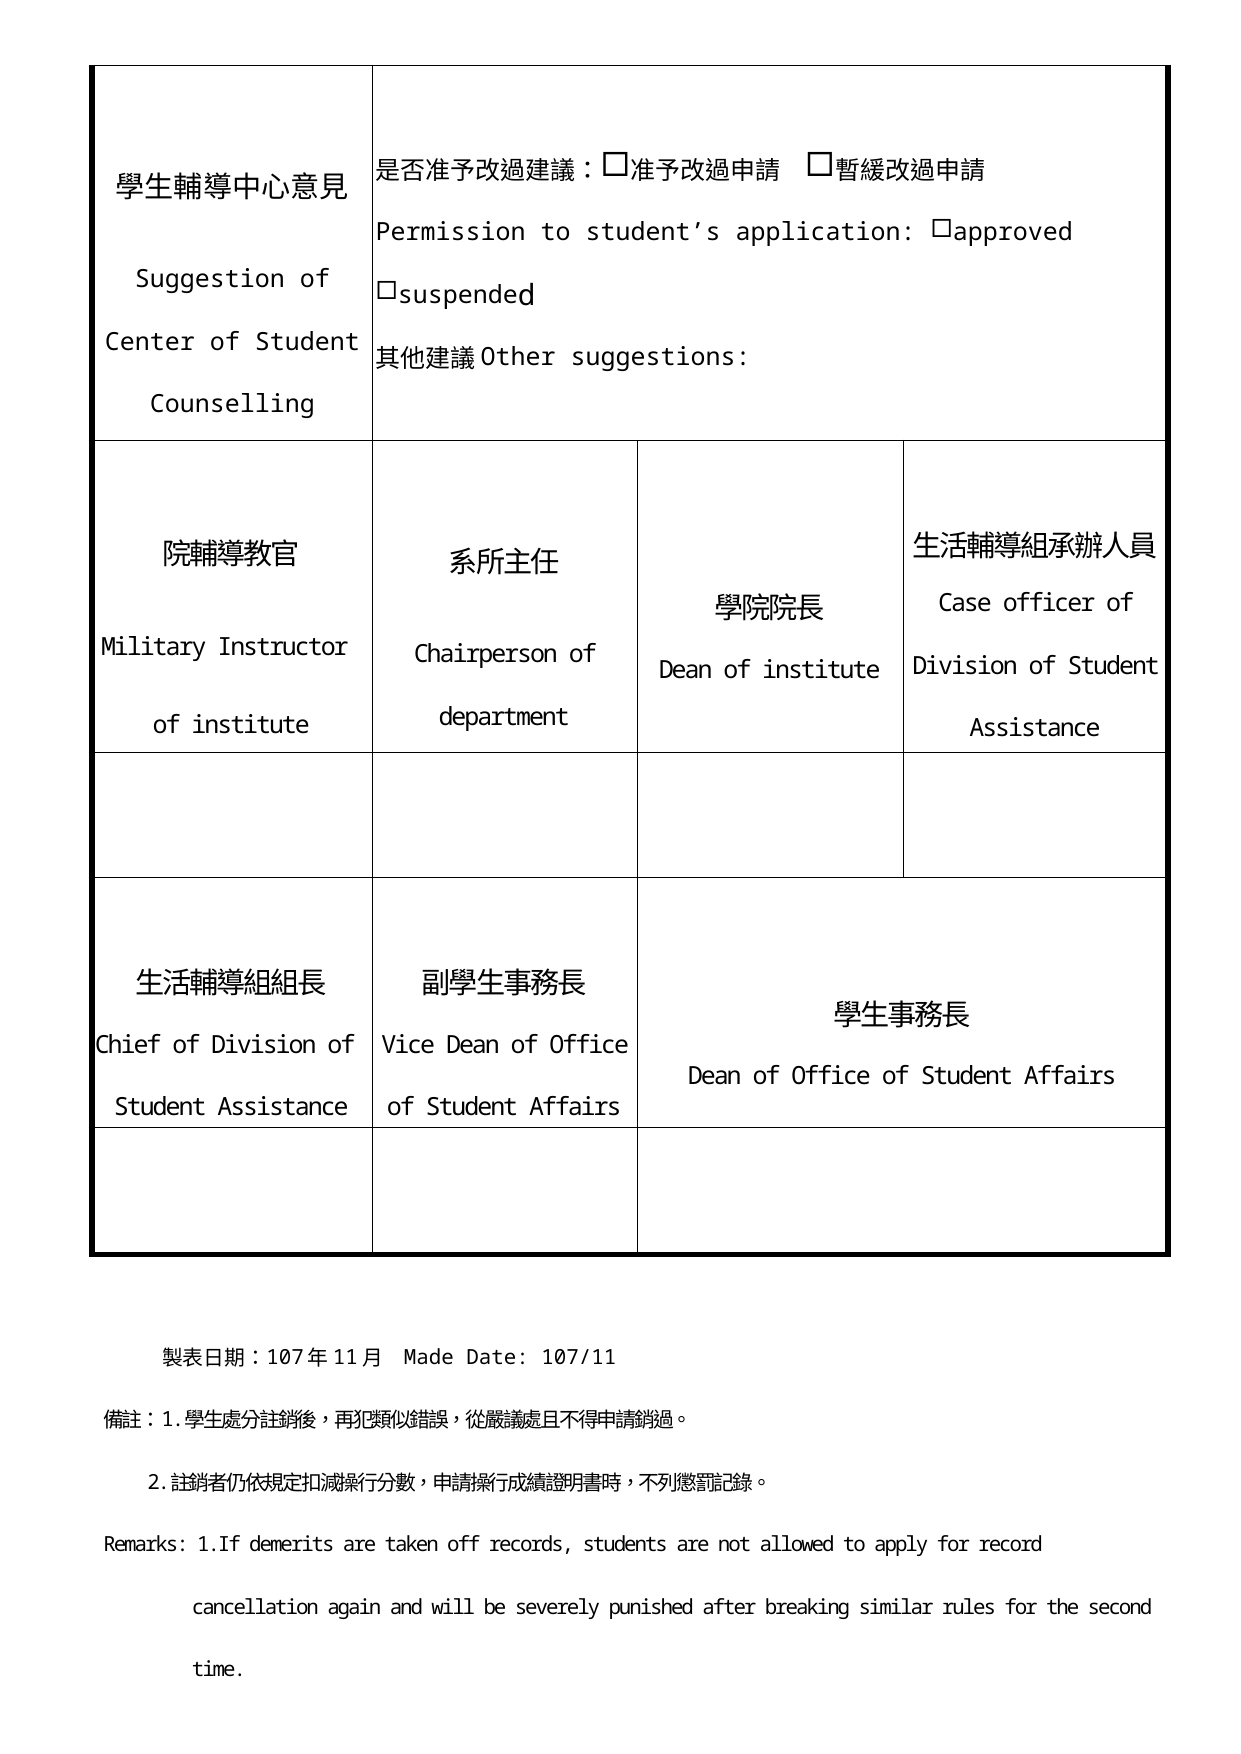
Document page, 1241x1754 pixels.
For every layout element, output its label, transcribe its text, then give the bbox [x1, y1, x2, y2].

table_cell 學生輔導中心意見 Suggestion of Center of Student Counselling [95, 66, 372, 439]
table_cell [373, 1128, 637, 1252]
text Remarks: 1.If demerits are taken off records, students are not allowed to apply for record cancellation again and will be severely punished after breaking similar rules for the second time. [103, 1502, 1163, 1689]
table_cell [95, 1128, 372, 1252]
table_cell 院輔導教官 Military Instructor of institute [95, 441, 372, 752]
table_cell [904, 753, 1165, 877]
table_cell [95, 753, 372, 877]
table_cell 生活輔導組組長 Chief of Division of Student Assistance [95, 878, 372, 1127]
table_cell [638, 753, 903, 877]
text 備註：1.學生處分註銷後，再犯類似錯誤，從嚴議處且不得申請銷過。 [103, 1377, 1163, 1439]
table_cell [373, 753, 637, 877]
table_cell 生活輔導組承辦人員 Case officer of Division of Student Assistance [904, 441, 1165, 752]
table_cell 學生事務長 Dean of Office of Student Affairs [638, 878, 1165, 1127]
table_cell 副學生事務長 Vice Dean of Office of Student Affairs [373, 878, 637, 1127]
table_cell 是否准予改過建議：准予改過申請 暫緩改過申請 Permission to student’s application: approved suspended 其他建議Other suggestions: [373, 66, 1165, 439]
table_cell 系所主任 Chairperson of department [373, 441, 637, 752]
text 製表日期：107年11月 Made Date: 107/11 [162, 1314, 1163, 1377]
text 2.註銷者仍依規定扣減操行分數，申請操行成績證明書時，不列懲罰記錄。 [147, 1439, 1163, 1502]
table_cell [638, 1128, 1165, 1252]
table_cell 學院院長 Dean of institute [638, 441, 903, 752]
